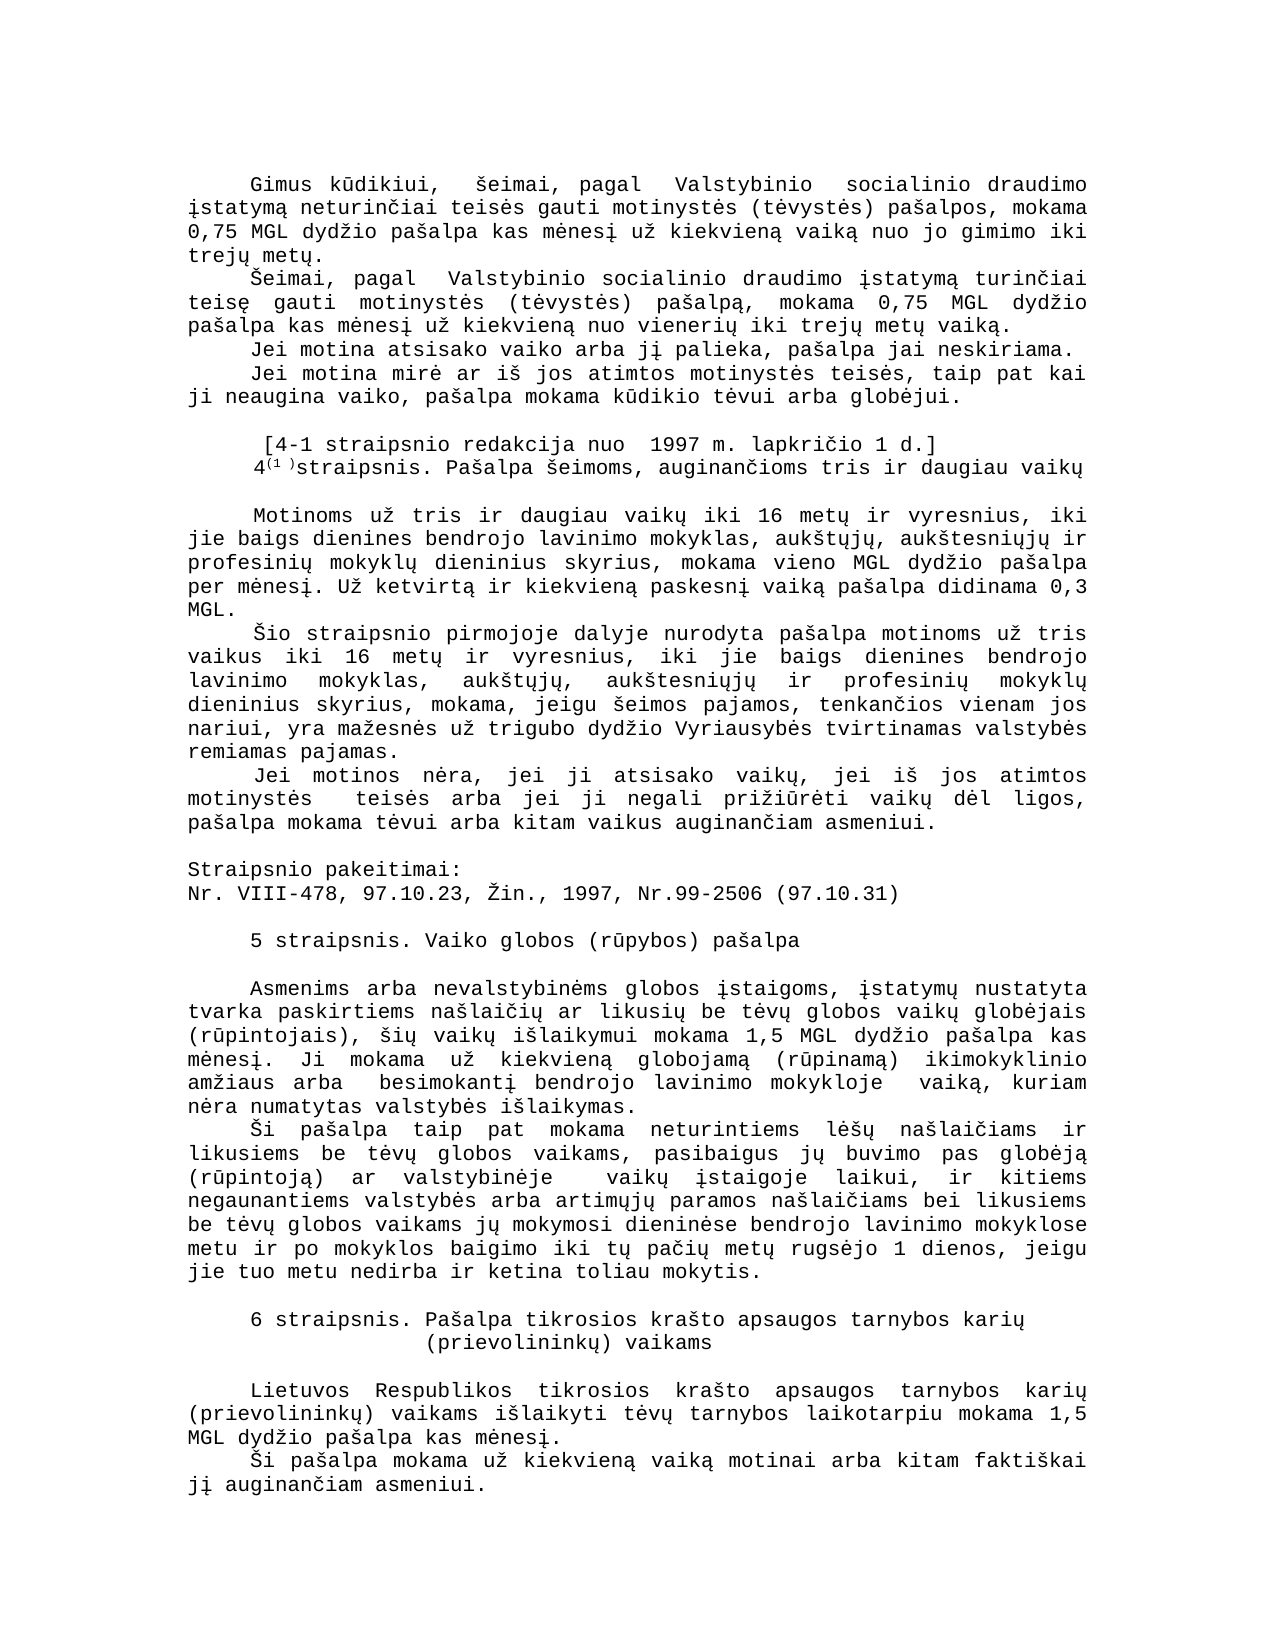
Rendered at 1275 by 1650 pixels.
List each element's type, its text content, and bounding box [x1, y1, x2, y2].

text [4-1 straipsnio redakcija nuo 1997 m. lapkričio 1 d.] [187, 434, 1087, 457]
text 6 straipsnis. Pašalpa tikrosios krašto apsaugos tarnybos karių [187, 1309, 1087, 1332]
text Straipsnio pakeitimai: [187, 859, 1087, 883]
text Ši pašalpa mokama už kiekvieną vaiką motinai arba kitam faktiškai jį auginančiam asmeniui. [187, 1451, 1087, 1498]
text Šio straipsnio pirmojoje dalyje nurodyta pašalpa motinoms už tris vaikus iki 16 metų ir vyresnius, iki jie baigs dienines bendrojo lavinimo mokyklas, aukštųjų, aukštesniųjų ir profesinių mokyklų dieninius skyrius, mokama, jeigu šeimos pajamos, tenkančios vienam jos nariui, yra mažesnės už trigubo dydžio Vyriausybės tvirtinamas valstybės remiamas pajamas. [187, 623, 1087, 765]
text Šeimai, pagal Valstybinio socialinio draudimo įstatymą turinčiai teisę gauti motinystės (tėvystės) pašalpą, mokama 0,75 MGL dydžio pašalpa kas mėnesį už kiekvieną nuo vienerių iki trejų metų vaiką. [187, 268, 1087, 339]
text (prievolininkų) vaikams [187, 1332, 1087, 1356]
text 5 straipsnis. Vaiko globos (rūpybos) pašalpa [187, 930, 1087, 954]
text Asmenims arba nevalstybinėms globos įstaigoms, įstatymų nustatyta tvarka paskirtiems našlaičių ar likusių be tėvų globos vaikų globėjais (rūpintojais), šių vaikų išlaikymui mokama 1,5 MGL dydžio pašalpa kas mėnesį. Ji mokama už kiekvieną globojamą (rūpinamą) ikimokyklinio amžiaus arba besimokantį bendrojo lavinimo mokykloje vaiką, kuriam nėra numatytas valstybės išlaikymas. [187, 978, 1087, 1119]
text Motinoms už tris ir daugiau vaikų iki 16 metų ir vyresnius, iki jie baigs dienines bendrojo lavinimo mokyklas, aukštųjų, aukštesniųjų ir profesinių mokyklų dieninius skyrius, mokama vieno MGL dydžio pašalpa per mėnesį. Už ketvirtą ir kiekvieną paskesnį vaiką pašalpa didinama 0,3 MGL. [187, 505, 1087, 623]
text Lietuvos Respublikos tikrosios krašto apsaugos tarnybos karių (prievolininkų) vaikams išlaikyti tėvų tarnybos laikotarpiu mokama 1,5 MGL dydžio pašalpa kas mėnesį. [187, 1379, 1087, 1451]
text 4(1 )straipsnis. Pašalpa šeimoms, auginančioms tris ir daugiau vaikų [187, 457, 1087, 481]
text Jei motina mirė ar iš jos atimtos motinystės teisės, taip pat kai ji neaugina vaiko, pašalpa mokama kūdikio tėvui arba globėjui. [187, 363, 1087, 410]
text Ši pašalpa taip pat mokama neturintiems lėšų našlaičiams ir likusiems be tėvų globos vaikams, pasibaigus jų buvimo pas globėją (rūpintoją) ar valstybinėje vaikų įstaigoje laikui, ir kitiems negaunantiems valstybės arba artimųjų paramos našlaičiams bei likusiems be tėvų globos vaikams jų mokymosi dieninėse bendrojo lavinimo mokyklose metu ir po mokyklos baigimo iki tų pačių metų rugsėjo 1 dienos, jeigu jie tuo metu nedirba ir ketina toliau mokytis. [187, 1119, 1087, 1285]
text Jei motina atsisako vaiko arba jį palieka, pašalpa jai neskiriama. [187, 339, 1087, 363]
text Jei motinos nėra, jei ji atsisako vaikų, jei iš jos atimtos motinystės teisės arba jei ji negali prižiūrėti vaikų dėl ligos, pašalpa mokama tėvui arba kitam vaikus auginančiam asmeniui. [187, 765, 1087, 836]
text Nr. VIII-478, 97.10.23, Žin., 1997, Nr.99-2506 (97.10.31) [187, 883, 1087, 907]
text Gimus kūdikiui, šeimai, pagal Valstybinio socialinio draudimo įstatymą neturinčiai teisės gauti motinystės (tėvystės) pašalpos, mokama 0,75 MGL dydžio pašalpa kas mėnesį už kiekvieną vaiką nuo jo gimimo iki trejų metų. [187, 174, 1087, 268]
